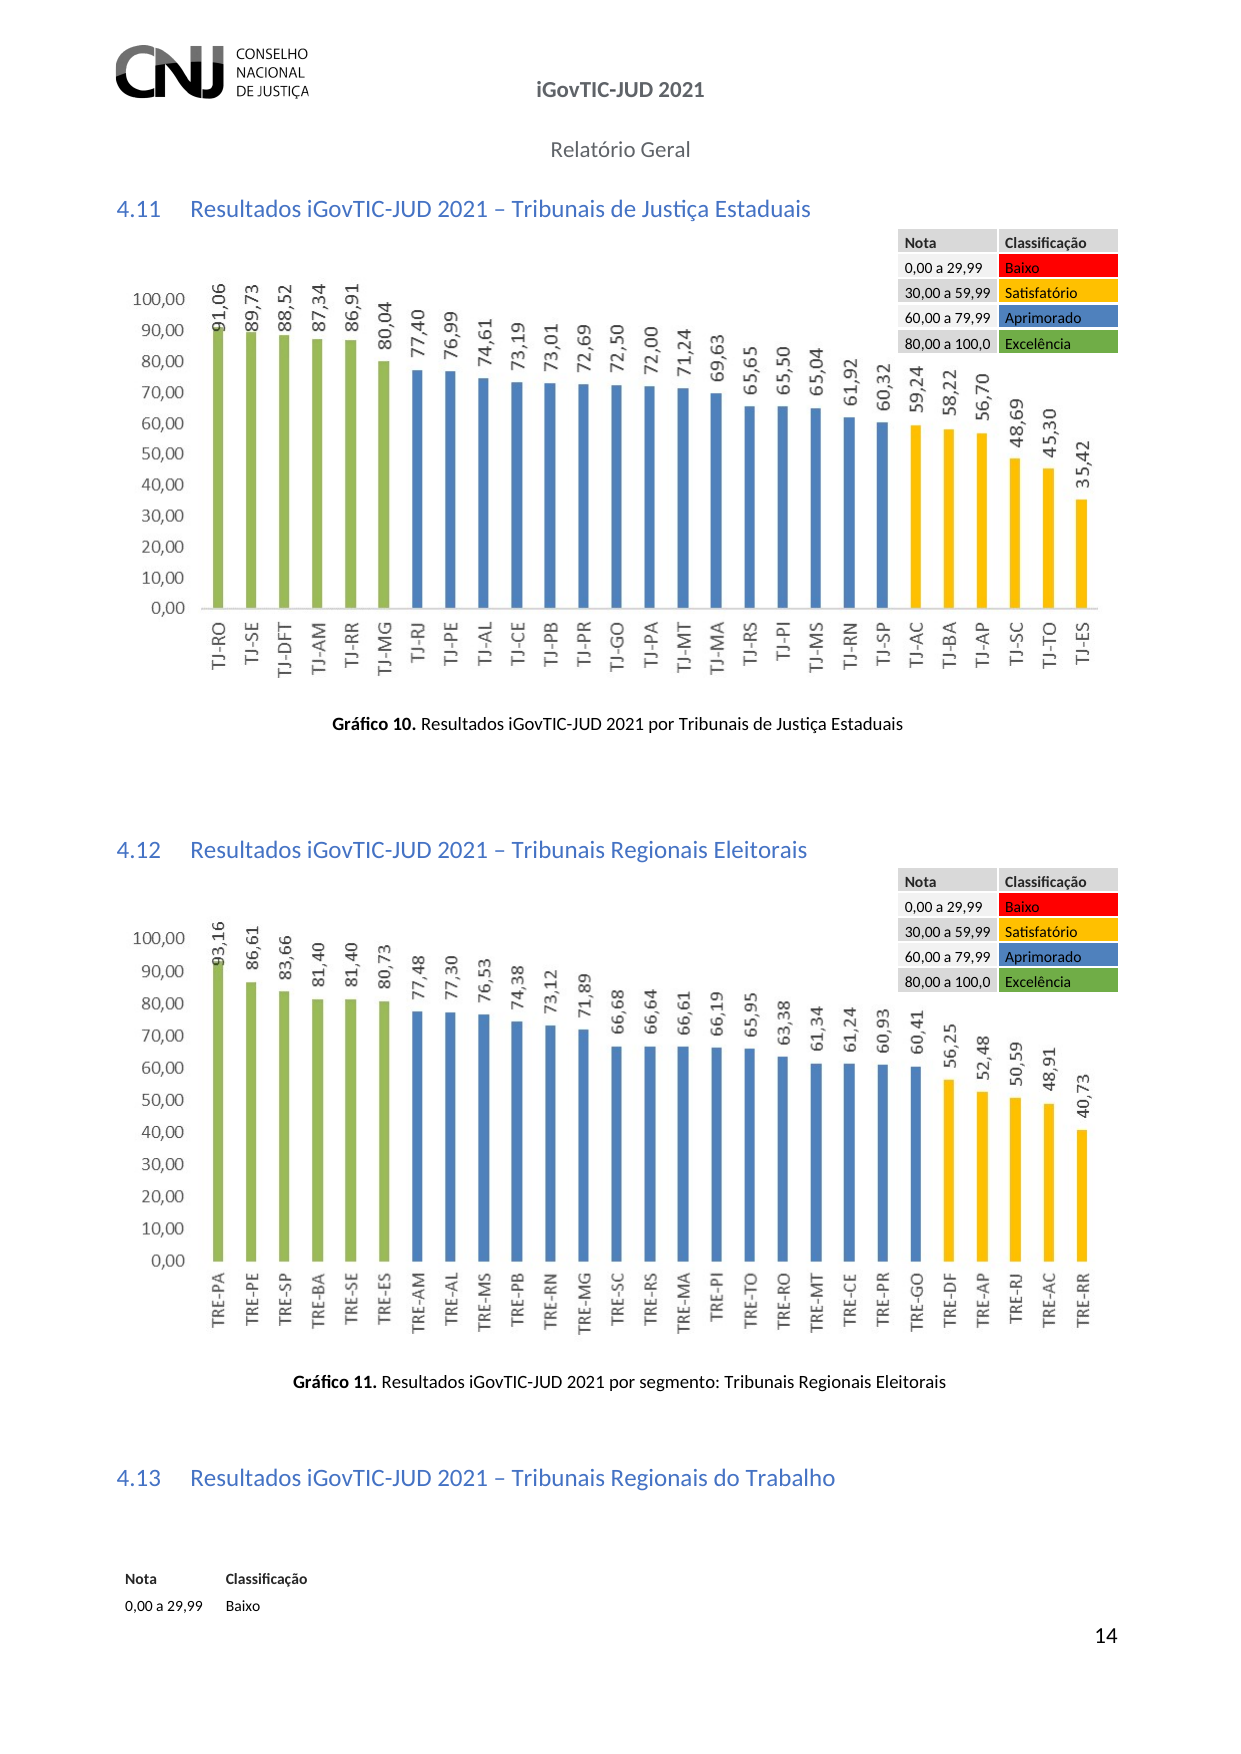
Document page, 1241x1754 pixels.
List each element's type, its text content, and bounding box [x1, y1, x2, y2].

table_header Nota [119, 1566, 217, 1590]
table_header Classificação [219, 1566, 338, 1590]
subtitle Resultados iGovTIC-JUD 2021 – Tribunais Regionais Eleitorais [116, 834, 1185, 864]
table_cell 0,00 a 29,99 [119, 1592, 217, 1617]
text Gráfico 11. Resultados iGovTIC-JUD 2021 por segmento: Tribunais Regionais Eleitorais [293, 1370, 1185, 1393]
table_cell Baixo [219, 1592, 338, 1617]
subtitle Resultados iGovTIC-JUD 2021 – Tribunais de Justiça Estaduais [116, 193, 1185, 224]
subtitle Resultados iGovTIC-JUD 2021 – Tribunais Regionais do Trabalho [116, 1463, 1185, 1493]
text Gráfico 10. Resultados iGovTIC-JUD 2021 por Tribunais de Justiça Estaduais [118, 712, 1122, 735]
